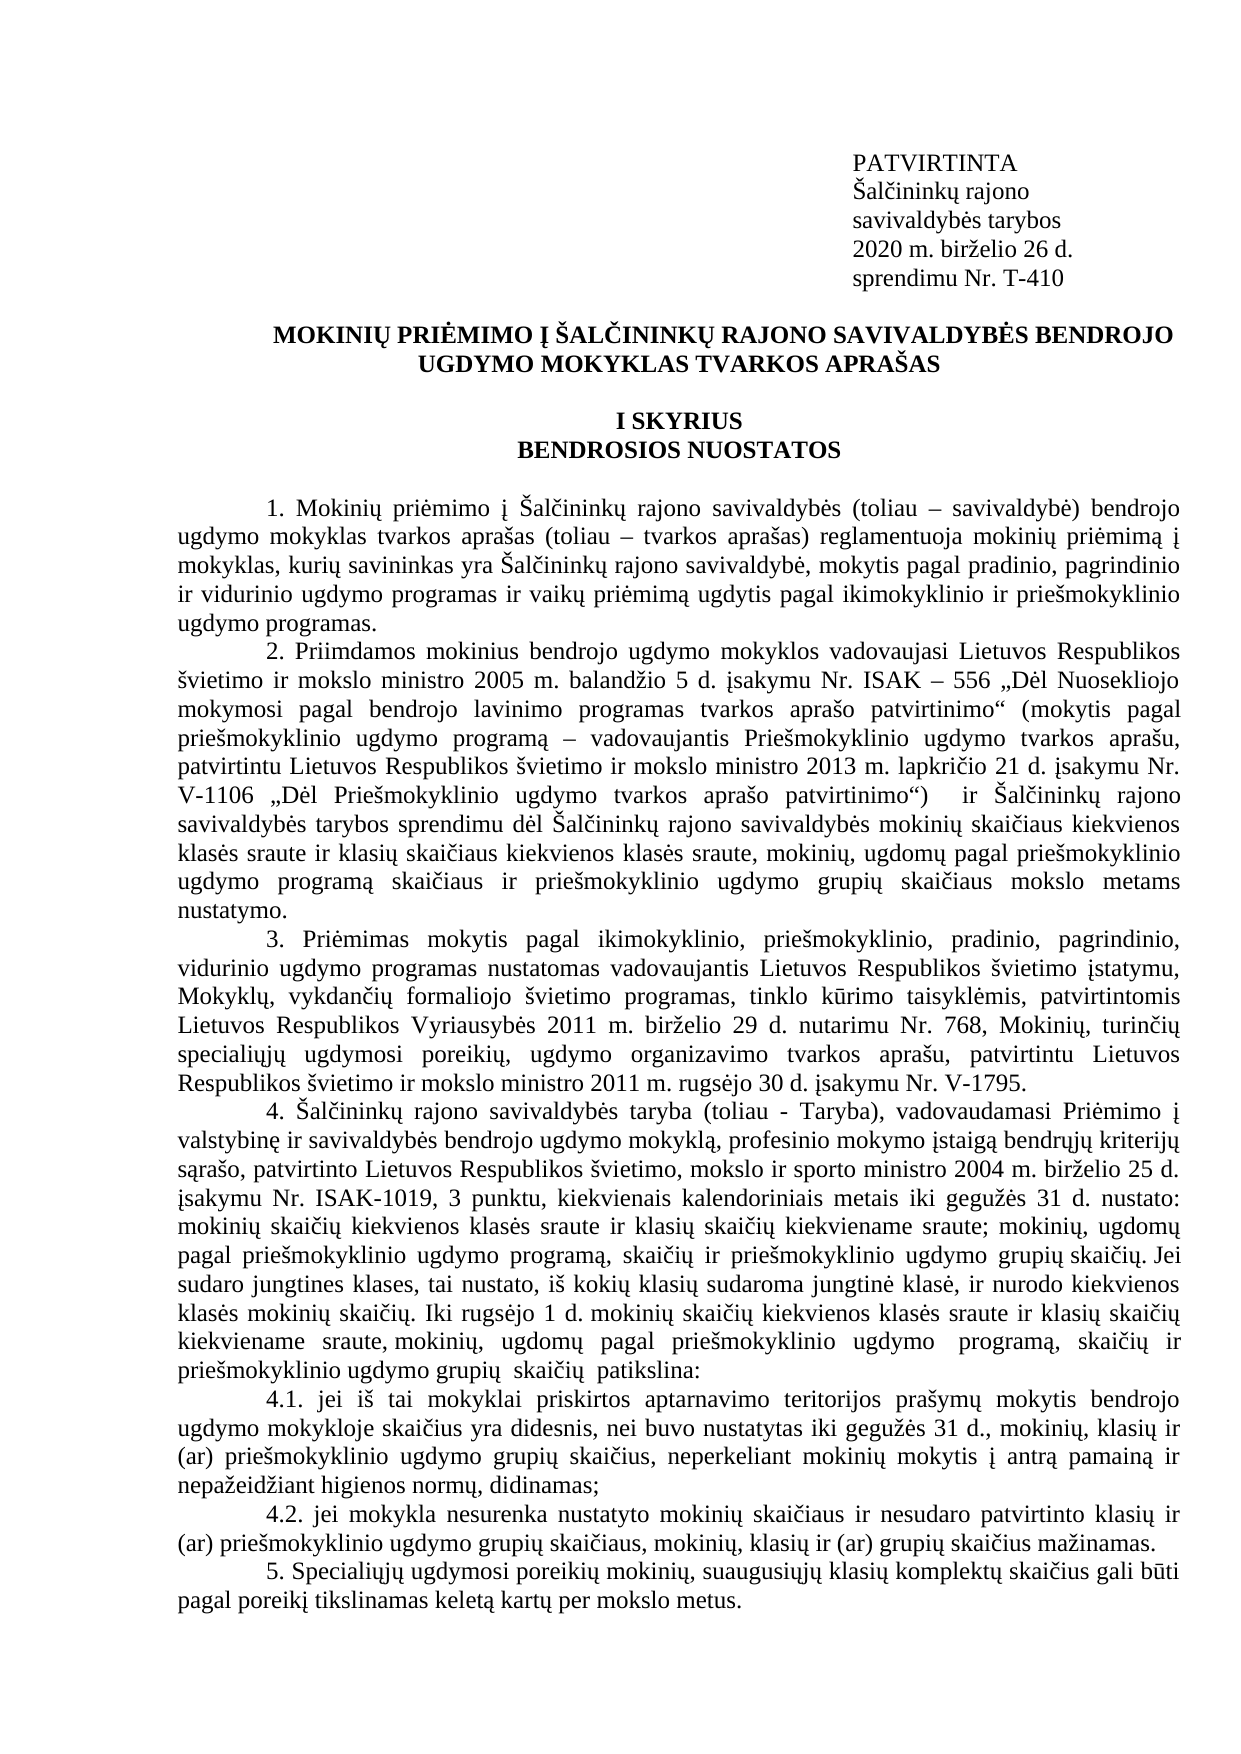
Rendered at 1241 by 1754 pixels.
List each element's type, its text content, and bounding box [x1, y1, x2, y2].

text sprendimu Nr. T-410 [777, 263, 1181, 291]
text savivaldybės tarybos [177, 205, 1181, 234]
text 4.2. jei mokykla nesurenka nustatyto mokinių skaičiaus ir nesudaro patvirtinto klasių ir (ar) priešmokyklinio ugdymo grupių skaičiaus, mokinių, klasių ir (ar) grupių skaičius mažinamas. [177, 1499, 1181, 1556]
text 4.1. jei iš tai mokyklai priskirtos aptarnavimo teritorijos prašymų mokytis bendrojo ugdymo mokykloje skaičius yra didesnis, nei buvo nustatytas iki gegužės 31 d., mokinių, klasių ir (ar) priešmokyklinio ugdymo grupių skaičius, neperkeliant mokinių mokytis į antrą pamainą ir nepažeidžiant higienos normų, didinamas; [177, 1384, 1181, 1499]
text MOKINIŲ PRIĖMIMO Į ŠALČININKŲ RAJONO SAVIVALDYBĖS BENDROJO UGDYMO MOKYKLAS TVARKOS APRAŠAS [177, 320, 1181, 378]
text 2020 m. birželio 26 d. [177, 234, 1181, 263]
text BENDROSIOS NUOSTATOS [177, 435, 1181, 464]
text 2. Priimdamos mokinius bendrojo ugdymo mokyklos vadovaujasi Lietuvos Respublikos švietimo ir mokslo ministro 2005 m. balandžio 5 d. įsakymu Nr. ISAK – 556 „Dėl Nuosekliojo mokymosi pagal bendrojo lavinimo programas tvarkos aprašo patvirtinimo“ (mokytis pagal priešmokyklinio ugdymo programą – vadovaujantis Priešmokyklinio ugdymo tvarkos aprašu, patvirtintu Lietuvos Respublikos švietimo ir mokslo ministro 2013 m. lapkričio 21 d. įsakymu Nr. V-1106 „Dėl Priešmokyklinio ugdymo tvarkos aprašo patvirtinimo“) ir Šalčininkų rajono savivaldybės tarybos sprendimu dėl Šalčininkų rajono savivaldybės mokinių skaičiaus kiekvienos klasės sraute ir klasių skaičiaus kiekvienos klasės sraute, mokinių, ugdomų pagal priešmokyklinio ugdymo programą skaičiaus ir priešmokyklinio ugdymo grupių skaičiaus mokslo metams nustatymo. [177, 636, 1181, 924]
text 4. Šalčininkų rajono savivaldybės taryba (toliau - Taryba), vadovaudamasi Priėmimo į valstybinę ir savivaldybės bendrojo ugdymo mokyklą, profesinio mokymo įstaigą bendrųjų kriterijų sąrašo, patvirtinto Lietuvos Respublikos švietimo, mokslo ir sporto ministro 2004 m. birželio 25 d. įsakymu Nr. ISAK-1019, 3 punktu, kiekvienais kalendoriniais metais iki gegužės 31 d. nustato: mokinių skaičių kiekvienos klasės sraute ir klasių skaičių kiekviename sraute; mokinių, ugdomų pagal priešmokyklinio ugdymo programą, skaičių ir priešmokyklinio ugdymo grupių skaičių. Jei sudaro jungtines klases, tai nustato, iš kokių klasių sudaroma jungtinė klasė, ir nurodo kiekvienos klasės mokinių skaičių. Iki rugsėjo 1 d. mokinių skaičių kiekvienos klasės sraute ir klasių skaičių kiekviename sraute, mokinių, ugdomų pagal priešmokyklinio ugdymo programą, skaičių ir priešmokyklinio ugdymo grupių skaičių patikslina: [177, 1096, 1181, 1384]
text 5. Specialiųjų ugdymosi poreikių mokinių, suaugusiųjų klasių komplektų skaičius gali būti pagal poreikį tikslinamas keletą kartų per mokslo metus. [177, 1556, 1181, 1614]
text PATVIRTINTA [177, 148, 1181, 176]
text I SKYRIUS [177, 406, 1181, 435]
text 1. Mokinių priėmimo į Šalčininkų rajono savivaldybės (toliau – savivaldybė) bendrojo ugdymo mokyklas tvarkos aprašas (toliau – tvarkos aprašas) reglamentuoja mokinių priėmimą į mokyklas, kurių savininkas yra Šalčininkų rajono savivaldybė, mokytis pagal pradinio, pagrindinio ir vidurinio ugdymo programas ir vaikų priėmimą ugdytis pagal ikimokyklinio ir priešmokyklinio ugdymo programas. [177, 493, 1181, 636]
text Šalčininkų rajono [177, 176, 1181, 205]
text 3. Priėmimas mokytis pagal ikimokyklinio, priešmokyklinio, pradinio, pagrindinio, vidurinio ugdymo programas nustatomas vadovaujantis Lietuvos Respublikos švietimo įstatymu, Mokyklų, vykdančių formaliojo švietimo programas, tinklo kūrimo taisyklėmis, patvirtintomis Lietuvos Respublikos Vyriausybės 2011 m. birželio 29 d. nutarimu Nr. 768, Mokinių, turinčių specialiųjų ugdymosi poreikių, ugdymo organizavimo tvarkos aprašu, patvirtintu Lietuvos Respublikos švietimo ir mokslo ministro 2011 m. rugsėjo 30 d. įsakymu Nr. V-1795. [177, 924, 1181, 1096]
